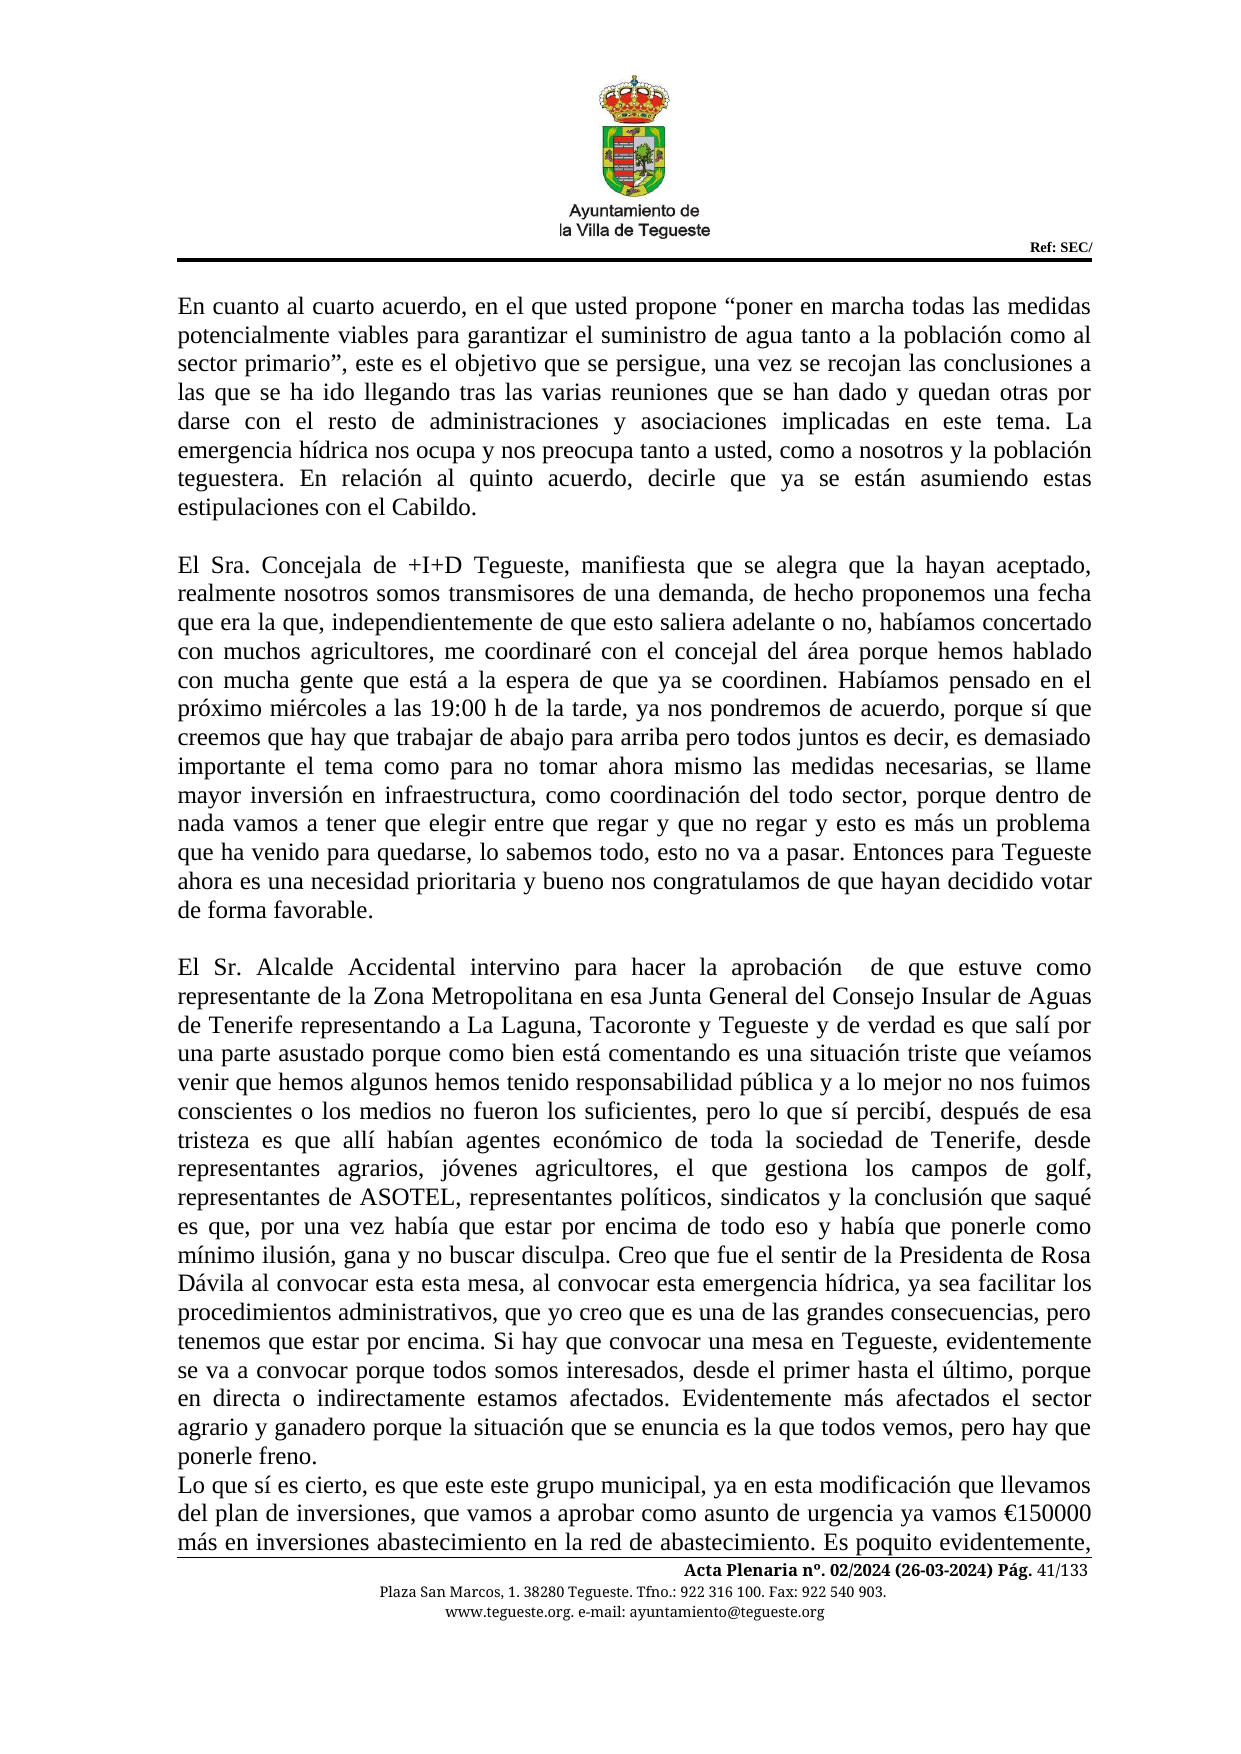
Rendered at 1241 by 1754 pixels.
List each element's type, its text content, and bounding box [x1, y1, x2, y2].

text El Sra. Concejala de +I+D Tegueste, manifiesta que se alegra que la hayan aceptado, realmente nosotros somos transmisores de una demanda, de hecho proponemos una fecha que era la que, independientemente de que esto saliera adelante o no, habíamos concertado con muchos agricultores, me coordinaré con el concejal del área porque hemos hablado con mucha gente que está a la espera de que ya se coordinen. Habíamos pensado en el próximo miércoles a las 19:00 h de la tarde, ya nos pondremos de acuerdo, porque sí que creemos que hay que trabajar de abajo para arriba pero todos juntos es decir, es demasiado importante el tema como para no tomar ahora mismo las medidas necesarias, se llame mayor inversión en infraestructura, como coordinación del todo sector, porque dentro de nada vamos a tener que elegir entre que regar y que no regar y esto es más un problema que ha venido para quedarse, lo sabemos todo, esto no va a pasar. Entonces para Tegueste ahora es una necesidad prioritaria y bueno nos congratulamos de que hayan decidido votar de forma favorable. [177, 550, 1092, 923]
text Lo que sí es cierto, es que este este grupo municipal, ya en esta modificación que llevamos del plan de inversiones, que vamos a aprobar como asunto de urgencia ya vamos €150000 más en inversiones abastecimiento en la red de abastecimiento. Es poquito evidentemente, [177, 1470, 1092, 1556]
text El Sr. Alcalde Accidental intervino para hacer la aprobación de que estuve como representante de la Zona Metropolitana en esa Junta General del Consejo Insular de Aguas de Tenerife representando a La Laguna, Tacoronte y Tegueste y de verdad es que salí por una parte asustado porque como bien está comentando es una situación triste que veíamos venir que hemos algunos hemos tenido responsabilidad pública y a lo mejor no nos fuimos conscientes o los medios no fueron los suficientes, pero lo que sí percibí, después de esa tristeza es que allí habían agentes económico de toda la sociedad de Tenerife, desde representantes agrarios, jóvenes agricultores, el que gestiona los campos de golf, representantes de ASOTEL, representantes políticos, sindicatos y la conclusión que saqué es que, por una vez había que estar por encima de todo eso y había que ponerle como mínimo ilusión, gana y no buscar disculpa. Creo que fue el sentir de la Presidenta de Rosa Dávila al convocar esta esta mesa, al convocar esta emergencia hídrica, ya sea facilitar los procedimientos administrativos, que yo creo que es una de las grandes consecuencias, pero tenemos que estar por encima. Si hay que convocar una mesa en Tegueste, evidentemente se va a convocar porque todos somos interesados, desde el primer hasta el último, porque en directa o indirectamente estamos afectados. Evidentemente más afectados el sector agrario y ganadero porque la situación que se enuncia es la que todos vemos, pero hay que ponerle freno. [177, 952, 1092, 1470]
text En cuanto al cuarto acuerdo, en el que usted propone “poner en marcha todas las medidas potencialmente viables para garantizar el suministro de agua tanto a la población como al sector primario”, este es el objetivo que se persigue, una vez se recojan las conclusiones a las que se ha ido llegando tras las varias reuniones que se han dado y quedan otras por darse con el resto de administraciones y asociaciones implicadas en este tema. La emergencia hídrica nos ocupa y nos preocupa tanto a usted, como a nosotros y la población teguestera. En relación al quinto acuerdo, decirle que ya se están asumiendo estas estipulaciones con el Cabildo. [177, 291, 1092, 521]
